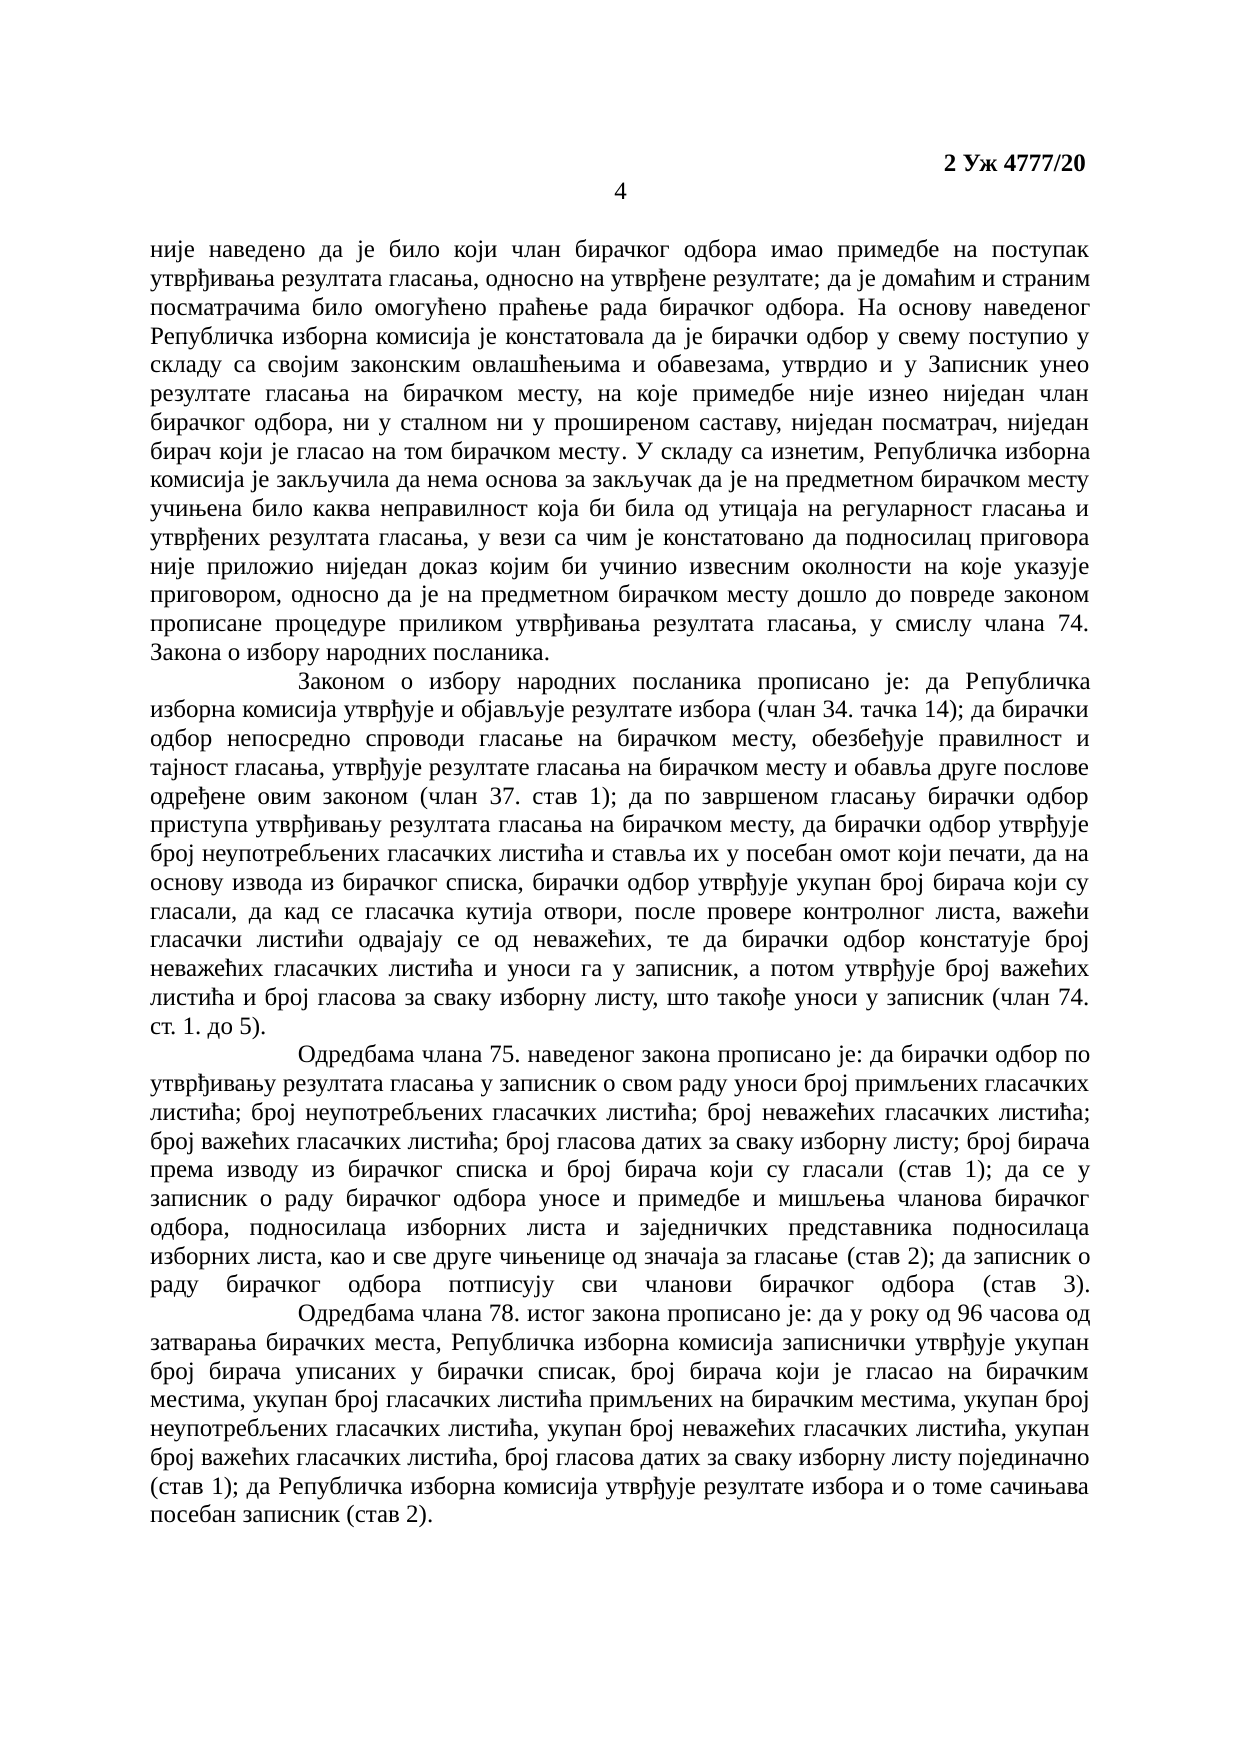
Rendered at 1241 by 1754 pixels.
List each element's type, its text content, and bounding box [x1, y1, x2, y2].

text Законом о избору народних посланика прописано је: да Републичка изборна комисија утврђује и објављује резултате избора (члан 34. тачка 14); да бирачки одбор непосредно спроводи гласање на бирачком месту, обезбеђује правилност и тајност гласања, утврђује резултате гласања на бирачком месту и обавља друге послове одређене овим законом (члан 37. став 1); да по завршеном гласању бирачки одбор приступа утврђивању резултата гласања на бирачком месту, да бирачки одбор утврђује број неупотребљених гласачких листића и ставља их у посебан омот који печати, да на основу извода из бирачког списка, бирачки одбор утврђује укупан број бирача који су гласали, да кад се гласачка кутија отвори, после провере контролног листа, важећи гласачки листићи одвајају се од неважећих, те да бирачки одбор констатује број неважећих гласачких листића и уноси га у записник, а потом утврђује број важећих листића и број гласова за сваку изборну листу, што такође уноси у записник (члан 74. ст. 1. до 5). [150, 666, 1091, 1039]
text није наведено да је било који члан бирачког одбора имао примедбе на поступак утврђивања резултата гласања, односно на утврђене резултате; да је домаћим и страним посматрачима било омогућено праћење рада бирачког одбора. На основу наведеног Републичка изборна комисија је констатовала да је бирачки одбор у свему поступио у складу са својим законским овлашћењима и обавезама, утврдио и у Записник унео резултате гласања на бирачком месту, на које примедбе није изнео ниједан члан бирачког одбора, ни у сталном ни у проширеном саставу, ниједан посматрач, ниједан бирач који је гласао на том бирачком месту. У складу са изнетим, Републичка изборна комисија је закључила да нема основа за закључак да је на предметном бирачком месту учињена било каква неправилност која би била од утицаја на регуларност гласања и утврђених резултата гласања, у вези са чим је констатовано да подносилац приговора није приложио ниједан доказ којим би учинио извесним околности на које указује приговором, односно да је на предметном бирачком месту дошло до повреде законом прописане процедуре приликом утврђивања резултата гласања, у смислу члана 74. Закона о избору народних посланика. [150, 234, 1091, 666]
text Одредбама члана 75. наведеног закона прописано је: да бирачки одбор по утврђивању резултата гласања у записник о свом раду уноси број примљених гласачких листића; број неупотребљених гласачких листића; број неважећих гласачких листића; број важећих гласачких листића; број гласова датих за сваку изборну листу; број бирача према изводу из бирачког списка и број бирача који су гласали (став 1); да се у записник о раду бирачког одбора уносе и примедбе и мишљења чланова бирачког одбора, подносилаца изборних листа и заједничких представника подносилаца изборних листа, као и све друге чињенице од значаја за гласање (став 2); да записник о раду бирачког одбора потписују сви чланови бирачког одбора (став 3). Одредбама члана 78. истог закона прописано је: да у року од 96 часова од затварања бирачких места, Републичка изборна комисија записнички утврђује укупан број бирача уписаних у бирачки списак, број бирача који је гласао на бирачким местима, укупан број гласачких листића примљених на бирачким местима, укупан број неупотребљених гласачких листића, укупан број неважећих гласачких листића, укупан број важећих гласачких листића, број гласова датих за сваку изборну листу појединачно (став 1); да Републичка изборна комисија утврђује резултате избора и о томе сачињава посебан записник (став 2). [150, 1039, 1091, 1528]
